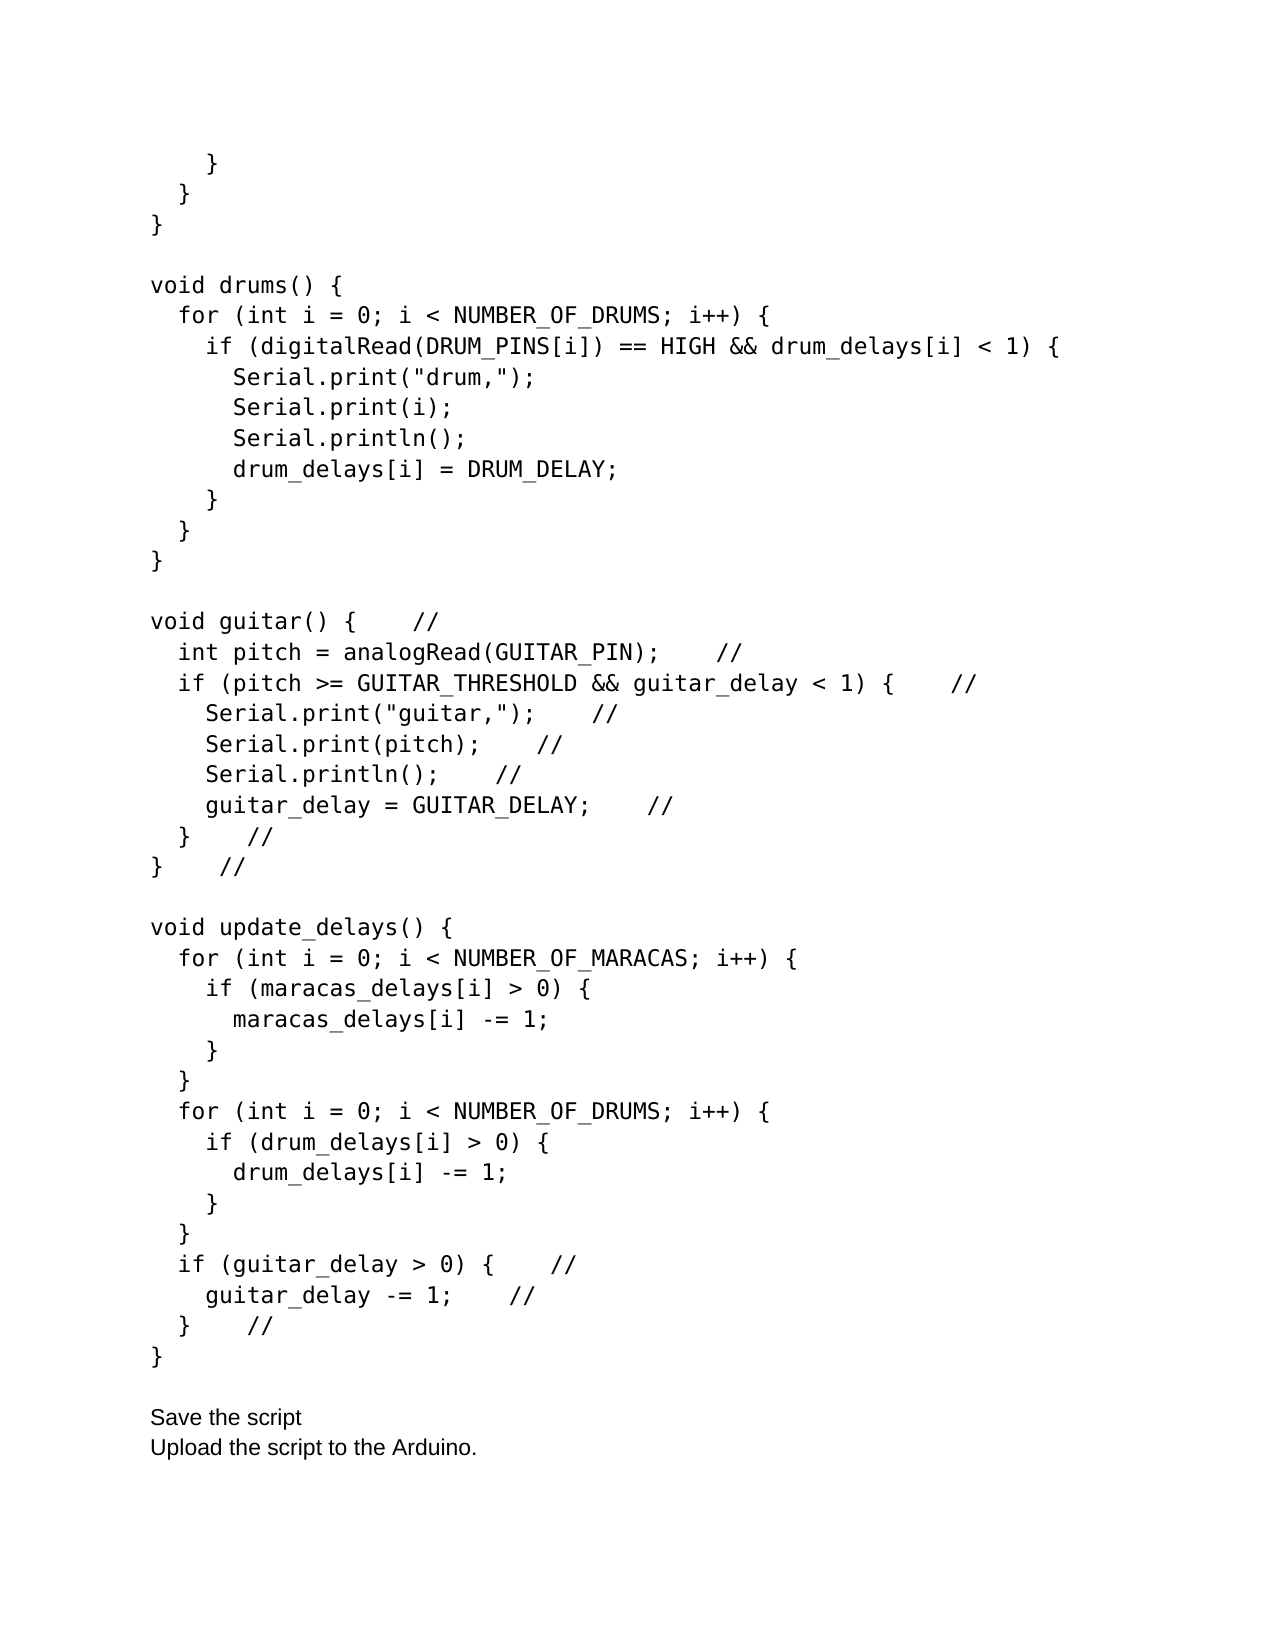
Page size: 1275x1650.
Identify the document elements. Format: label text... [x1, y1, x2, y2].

text } [150, 1221, 1125, 1247]
text } // [150, 823, 1125, 849]
text if (drum_delays[i] > 0) { [150, 1129, 1125, 1155]
text Serial.println(); [150, 425, 1125, 452]
text drum_delays[i] -= 1; [150, 1159, 1125, 1186]
text } [150, 181, 1125, 207]
text void drums() { [150, 272, 1125, 299]
text } // [150, 853, 1125, 880]
text Serial.println(); // [150, 762, 1125, 788]
text maracas_delays[i] -= 1; [150, 1006, 1125, 1033]
text } // [150, 1312, 1125, 1339]
text } [150, 1190, 1125, 1217]
text if (pitch >= GUITAR_THRESHOLD && guitar_delay < 1) { // [150, 670, 1125, 696]
text } [150, 1343, 1125, 1370]
text Upload the script to the Arduino. [150, 1434, 1125, 1461]
text Serial.print("drum,"); [150, 364, 1125, 391]
text drum_delays[i] = DRUM_DELAY; [150, 456, 1125, 482]
text Save the script [150, 1404, 1125, 1430]
text for (int i = 0; i < NUMBER_OF_DRUMS; i++) { [150, 303, 1125, 329]
text int pitch = analogRead(GUITAR_PIN); // [150, 639, 1125, 666]
text } [150, 1067, 1125, 1094]
text guitar_delay = GUITAR_DELAY; // [150, 792, 1125, 819]
text } [150, 517, 1125, 544]
text } [150, 486, 1125, 513]
text if (digitalRead(DRUM_PINS[i]) == HIGH && drum_delays[i] < 1) { [150, 333, 1125, 360]
text void update_delays() { [150, 914, 1125, 941]
text Serial.print("guitar,"); // [150, 700, 1125, 727]
text for (int i = 0; i < NUMBER_OF_MARACAS; i++) { [150, 945, 1125, 972]
text } [150, 150, 1125, 177]
text for (int i = 0; i < NUMBER_OF_DRUMS; i++) { [150, 1098, 1125, 1125]
text Serial.print(pitch); // [150, 731, 1125, 758]
text if (maracas_delays[i] > 0) { [150, 976, 1125, 1002]
text } [150, 211, 1125, 238]
text } [150, 1037, 1125, 1063]
text Serial.print(i); [150, 394, 1125, 421]
text } [150, 548, 1125, 574]
text void guitar() { // [150, 608, 1125, 635]
text guitar_delay -= 1; // [150, 1282, 1125, 1308]
text if (guitar_delay > 0) { // [150, 1251, 1125, 1278]
